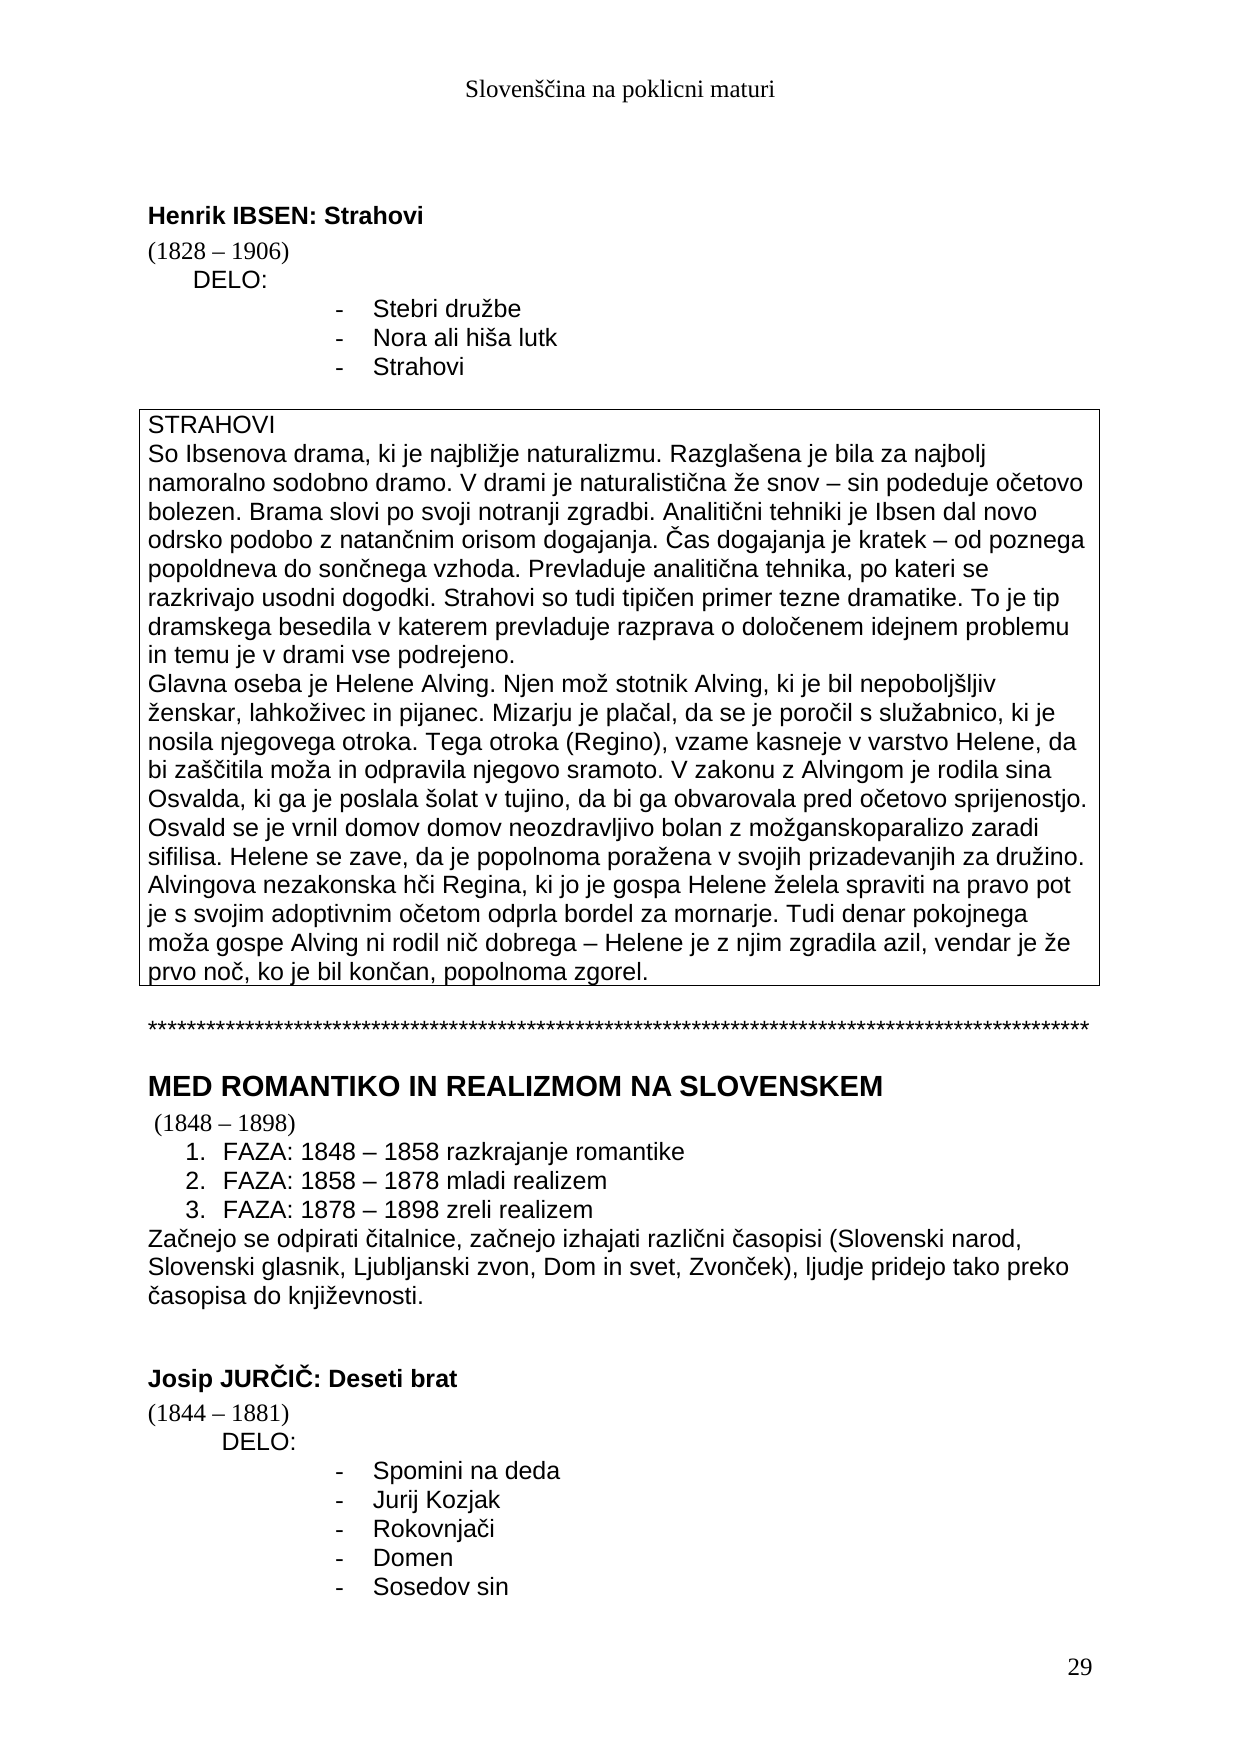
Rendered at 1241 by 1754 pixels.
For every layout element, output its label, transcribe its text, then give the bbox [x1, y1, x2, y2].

subtitle Henrik IBSEN: Strahovi [148, 201, 1093, 230]
subtitle MED ROMANTIKO IN REALIZMOM NA SLOVENSKEM [148, 1069, 1093, 1102]
text Začnejo se odpirati čitalnice, začnejo izhajati različni časopisi (Slovenski narod, Slovenski glasnik, Ljubljanski zvon, Dom in svet, Zvonček), ljudje pridejo tako preko časopisa do književnosti. [148, 1223, 1093, 1310]
text DELO: [193, 265, 1093, 294]
list FAZA: 1858 – 1878 mladi realizem [185, 1166, 1093, 1195]
list Domen [335, 1543, 1093, 1571]
text (1828 – 1906) [148, 236, 1093, 265]
list Strahovi [335, 352, 1093, 380]
list Nora ali hiša lutk [335, 323, 1093, 352]
text DELO: [148, 1427, 1093, 1456]
list FAZA: 1848 – 1858 razkrajanje romantike [185, 1137, 1093, 1166]
list Spomini na deda [335, 1456, 1093, 1485]
subtitle Josip JURČIČ: Deseti brat [148, 1363, 1093, 1392]
text (1848 – 1898) [148, 1108, 1093, 1137]
list Rokovnjači [335, 1514, 1093, 1543]
list Sosedov sin [335, 1571, 1093, 1600]
text (1844 – 1881) [148, 1398, 1093, 1427]
list FAZA: 1878 – 1898 zreli realizem [185, 1195, 1093, 1223]
list Stebri družbe [335, 294, 1093, 323]
table_header STRAHOVI So Ibsenova drama, ki je najbližje naturalizmu. Razglašena je bila za najbolj namoralno sodobno dramo. V drami je naturalistična že snov – sin podeduje očetovo bolezen. Brama slovi po svoji notranji zgradbi. Analitični tehniki je Ibsen dal novo odrsko podobo z natančnim orisom dogajanja. Čas dogajanja je kratek – od poznega popoldneva do sončnega vzhoda. Prevladuje analitična tehnika, po kateri se razkrivajo usodni dogodki. Strahovi so tudi tipičen primer tezne dramatike. To je tip dramskega besedila v katerem prevladuje razprava o določenem idejnem problemu in temu je v drami vse podrejeno. Glavna oseba je Helene Alving. Njen mož stotnik Alving, ki je bil nepoboljšljiv ženskar, lahkoživec in pijanec. Mizarju je plačal, da se je poročil s služabnico, ki je nosila njegovega otroka. Tega otroka (Regino), vzame kasneje v varstvo Helene, da bi zaščitila moža in odpravila njegovo sramoto. V zakonu z Alvingom je rodila sina Osvalda, ki ga je poslala šolat v tujino, da bi ga obvarovala pred očetovo sprijenostjo. Osvald se je vrnil domov domov neozdravljivo bolan z možganskoparalizo zaradi sifilisa. Helene se zave, da je popolnoma poražena v svojih prizadevanjih za družino. Alvingova nezakonska hči Regina, ki jo je gospa Helene želela spraviti na pravo pot je s svojim adoptivnim očetom odprla bordel za mornarje. Tudi denar pokojnega moža gospe Alving ni rodil nič dobrega – Helene je z njim zgradila azil, vendar je že prvo noč, ko je bil končan, popolnoma zgorel. [140, 410, 1099, 985]
list Jurij Kozjak [335, 1485, 1093, 1514]
text ************************************************************************************************* [148, 1015, 1093, 1044]
